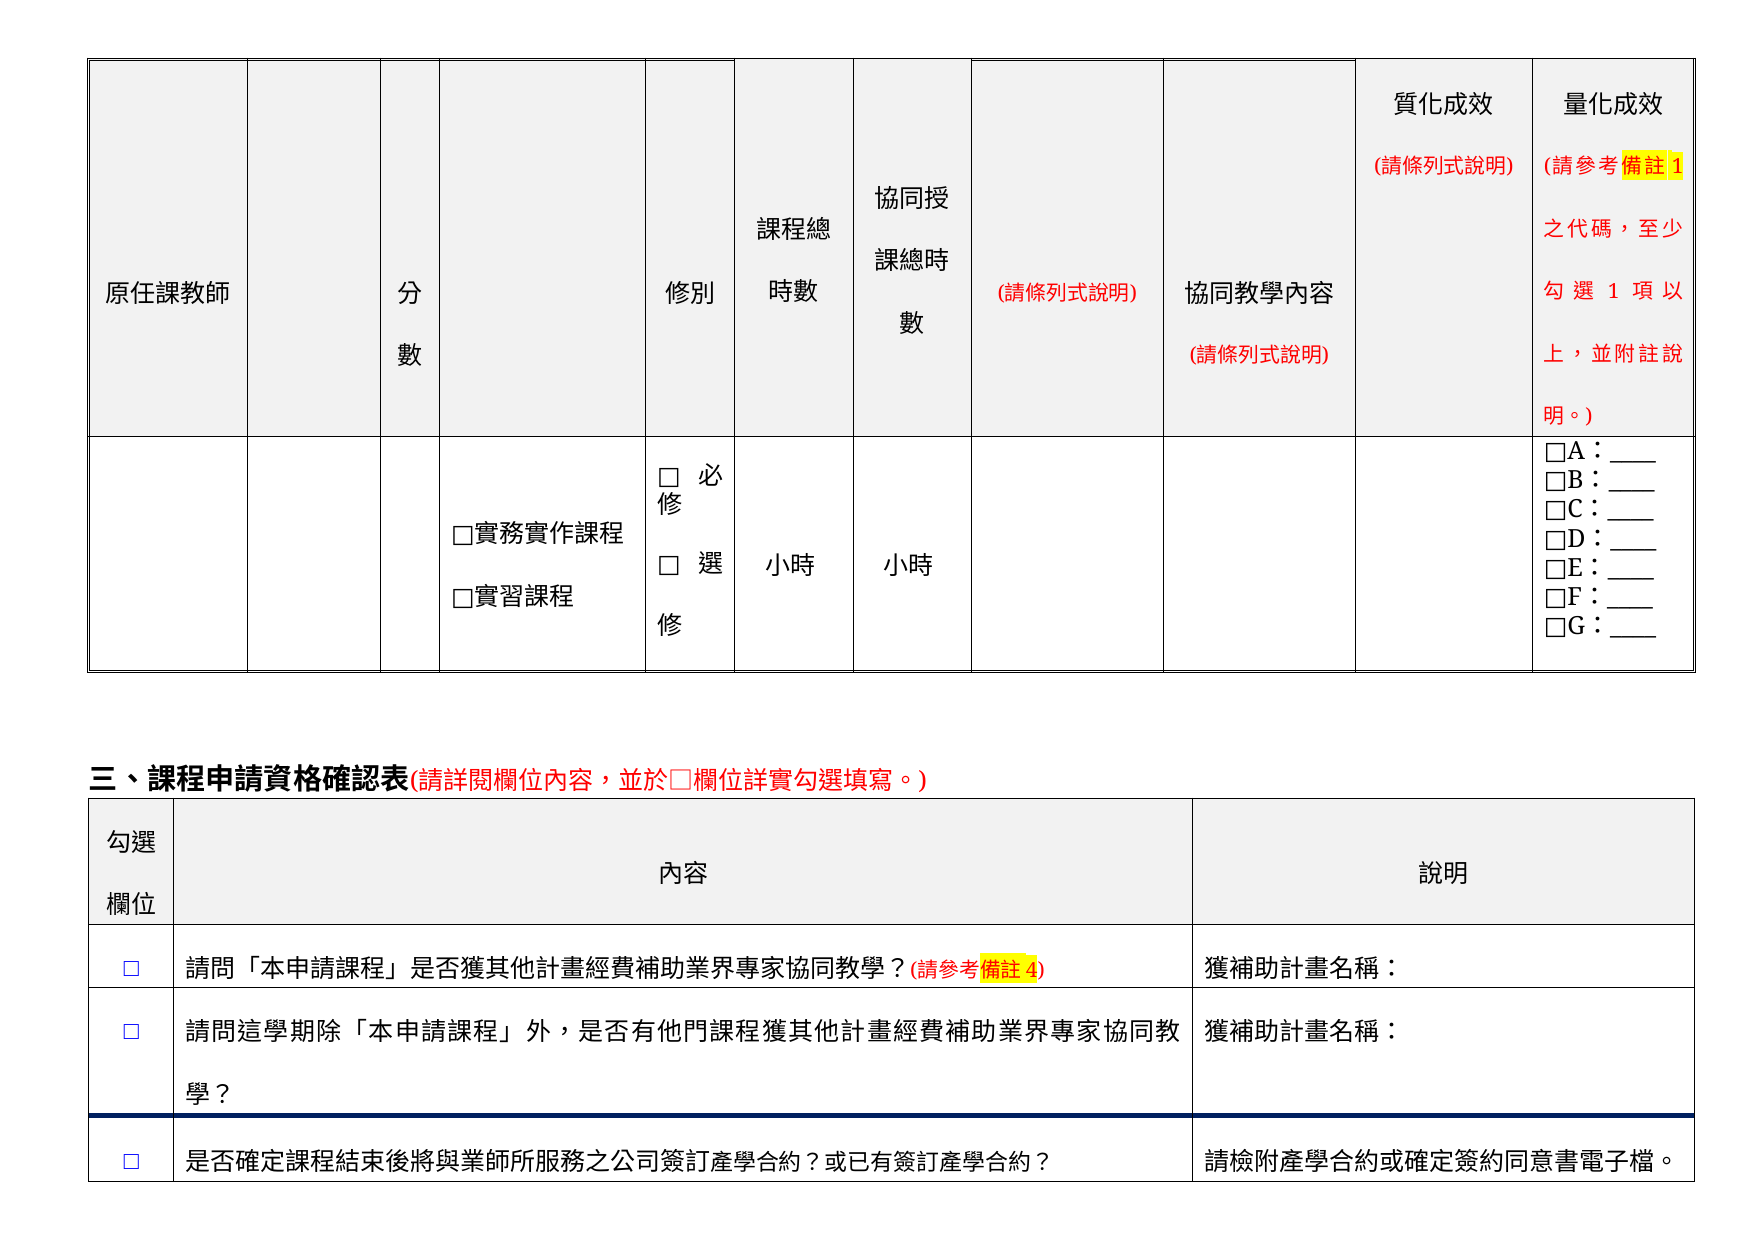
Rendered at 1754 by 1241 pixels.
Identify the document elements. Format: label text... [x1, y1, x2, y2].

table_cell 請問這學期除「本申請課程」外，是否有他門課程獲其他計畫經費補助業界專家協同教學？ [174, 988, 1192, 1113]
table_header 分數 [381, 61, 439, 436]
table_cell [1356, 437, 1532, 669]
table_cell □ [89, 988, 173, 1113]
table_cell 小時 [854, 437, 971, 669]
table_cell [381, 437, 439, 669]
table_cell [248, 437, 380, 669]
table_cell 是否確定課程結束後將與業師所服務之公司簽訂產學合約？或已有簽訂產學合約？ [174, 1118, 1192, 1181]
table_cell □ [89, 1118, 173, 1181]
table_header 協同教學內容 (請條列式說明) [1164, 61, 1355, 436]
table_cell [972, 437, 1163, 669]
table_cell □ [89, 925, 173, 987]
table_header 內容 [174, 799, 1192, 924]
table_cell □A：____ □B：____ □C：____ □D：____ □E：____ □F：____ □G：____ [1533, 437, 1693, 669]
table_cell 量化成效 (請參考備註1之代碼，至少勾選1項以上，並附註說明。) [1533, 59, 1693, 436]
table_header 勾選欄位 [89, 799, 173, 924]
table_header [440, 61, 645, 436]
table_cell 小時 [735, 437, 853, 669]
table_header 原任課教師 [90, 61, 247, 436]
table_cell 獲補助計畫名稱： [1193, 988, 1694, 1113]
table_cell 獲補助計畫名稱： [1193, 925, 1694, 987]
text 三、課程申請資格確認表(請詳閱欄位內容，並於□欄位詳實勾選填寫。) [89, 735, 1665, 798]
table_cell 請檢附產學合約或確定簽約同意書電子檔。 [1193, 1118, 1694, 1181]
table_cell □必修 □選修 [646, 437, 734, 669]
table_cell [90, 437, 247, 669]
table_cell 課程總時數 [735, 59, 853, 436]
table_cell 協同授課總時數 [854, 59, 971, 436]
table_cell [1164, 437, 1355, 669]
table_header [248, 61, 380, 436]
table_header 說明 [1193, 799, 1694, 924]
table_header 修別 [646, 61, 734, 436]
table_cell □實務實作課程 □實習課程 [440, 437, 645, 669]
table_cell 質化成效 (請條列式說明) [1356, 59, 1532, 436]
table_header (請條列式說明) [972, 61, 1163, 436]
table_cell 請問「本申請課程」是否獲其他計畫經費補助業界專家協同教學？(請參考備註4) [174, 925, 1192, 987]
